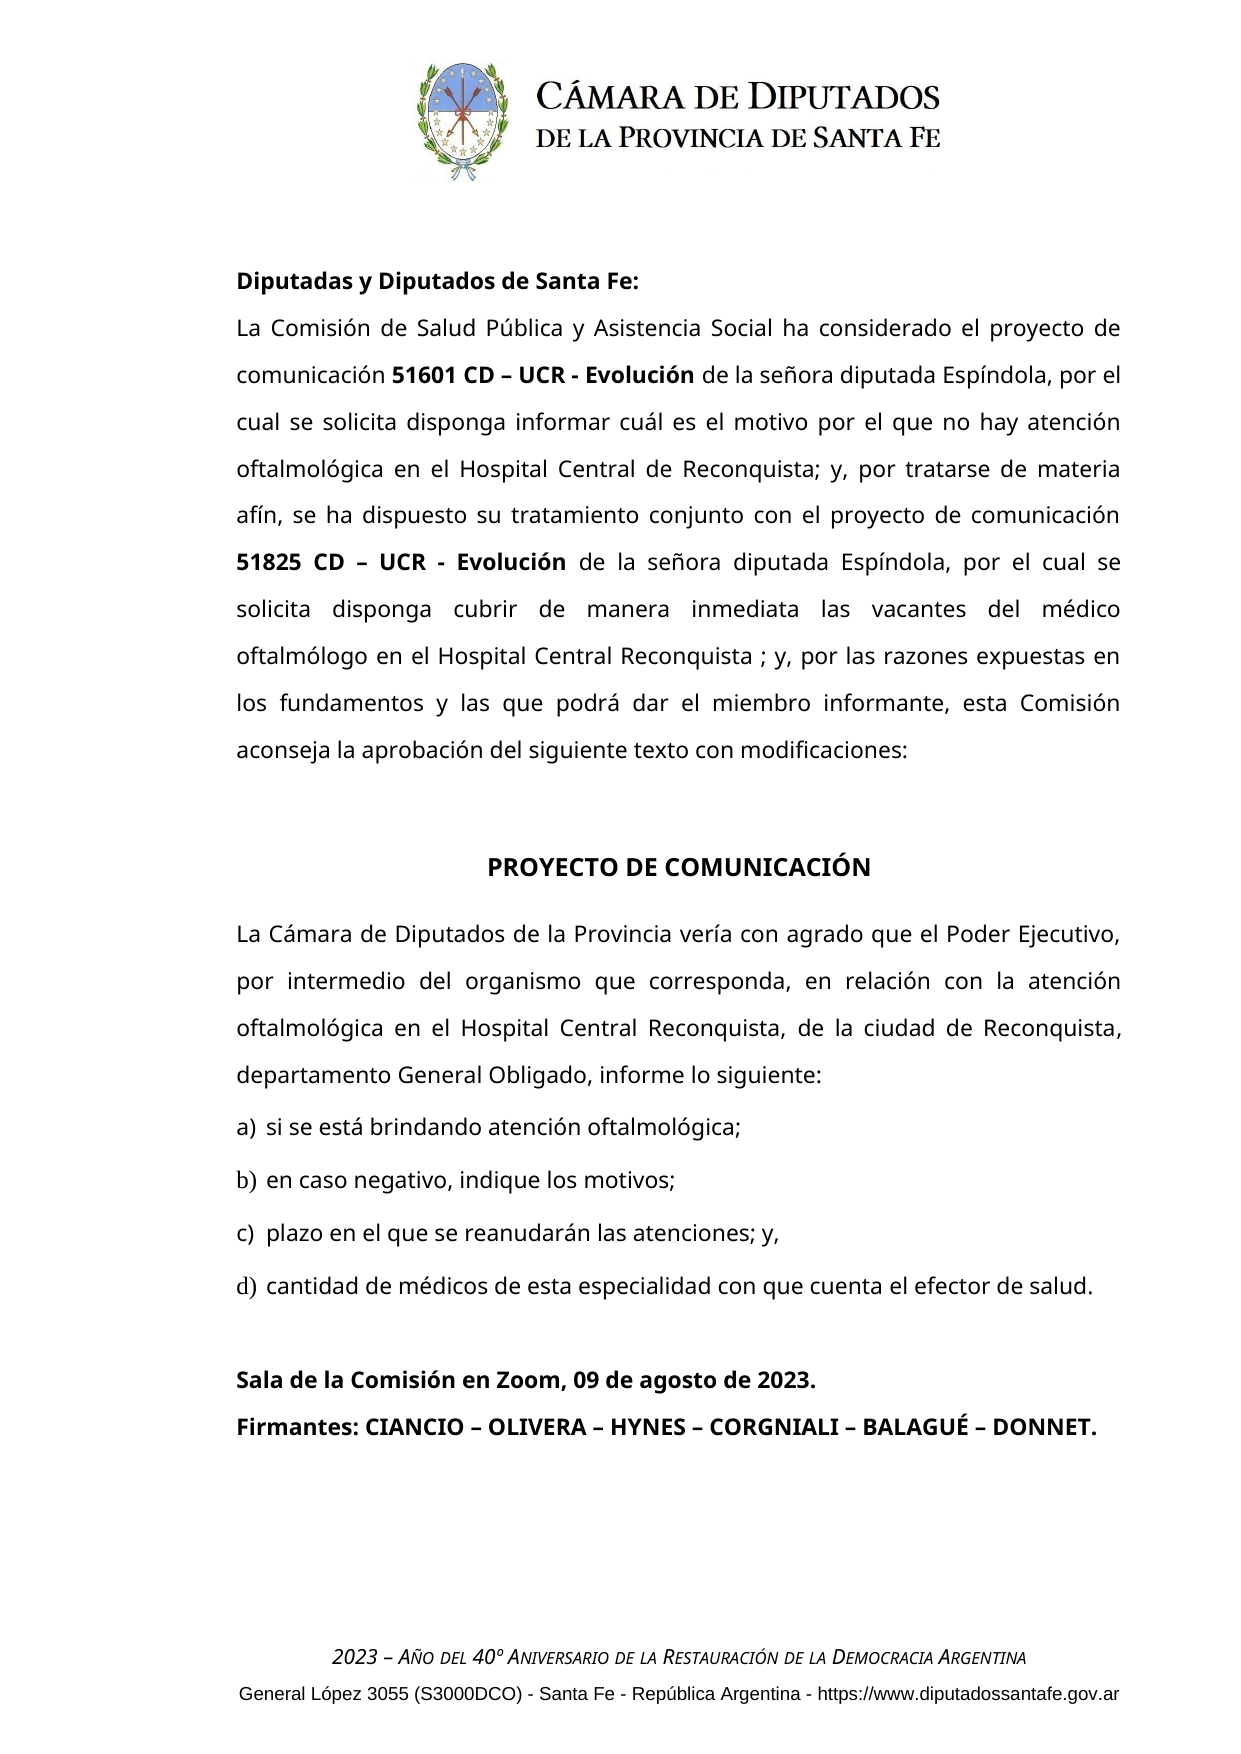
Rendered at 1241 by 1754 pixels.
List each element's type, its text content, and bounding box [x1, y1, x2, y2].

picture [413, 59, 945, 183]
text Diputadas y Diputados de Santa Fe: [236, 265, 1122, 296]
text PROYECTO DE COMUNICACIÓN [236, 849, 1122, 883]
text Firmantes: CIANCIO – OLIVERA – HYNES – CORGNIALI – BALAGUÉ – DONNET. [236, 1410, 1122, 1442]
text La Comisión de Salud Pública y Asistencia Social ha considerado el proyecto de comunicación 51601 CD – UCR - Evolución de la señora diputada Espíndola, por el cual se solicita disponga informar cuál es el motivo por el que no hay atención oftalmológica en el Hospital Central de Reconquista; y, por tratarse de materia afín, se ha dispuesto su tratamiento conjunto con el proyecto de comunicación 51825 CD – UCR - Evolución de la señora diputada Espíndola, por el cual se solicita disponga cubrir de manera inmediata las vacantes del médico oftalmólogo en el Hospital Central Reconquista ; y, por las razones expuestas en los fundamentos y las que podrá dar el miembro informante, esta Comisión aconseja la aprobación del siguiente texto con modificaciones: [236, 312, 1122, 765]
list plazo en el que se reanudarán las atenciones; y, [236, 1217, 1122, 1248]
text Sala de la Comisión en Zoom, 09 de agosto de 2023. [236, 1363, 1122, 1395]
list en caso negativo, indique los motivos; [236, 1164, 1122, 1195]
list cantidad de médicos de esta especialidad con que cuenta el efector de salud. [236, 1270, 1122, 1301]
list si se está brindando atención oftalmológica; [236, 1111, 1122, 1143]
text La Cámara de Diputados de la Provincia vería con agrado que el Poder Ejecutivo, por intermedio del organismo que corresponda, en relación con la atención oftalmológica en el Hospital Central Reconquista, de la ciudad de Reconquista, departamento General Obligado, informe lo siguiente: [236, 918, 1122, 1090]
